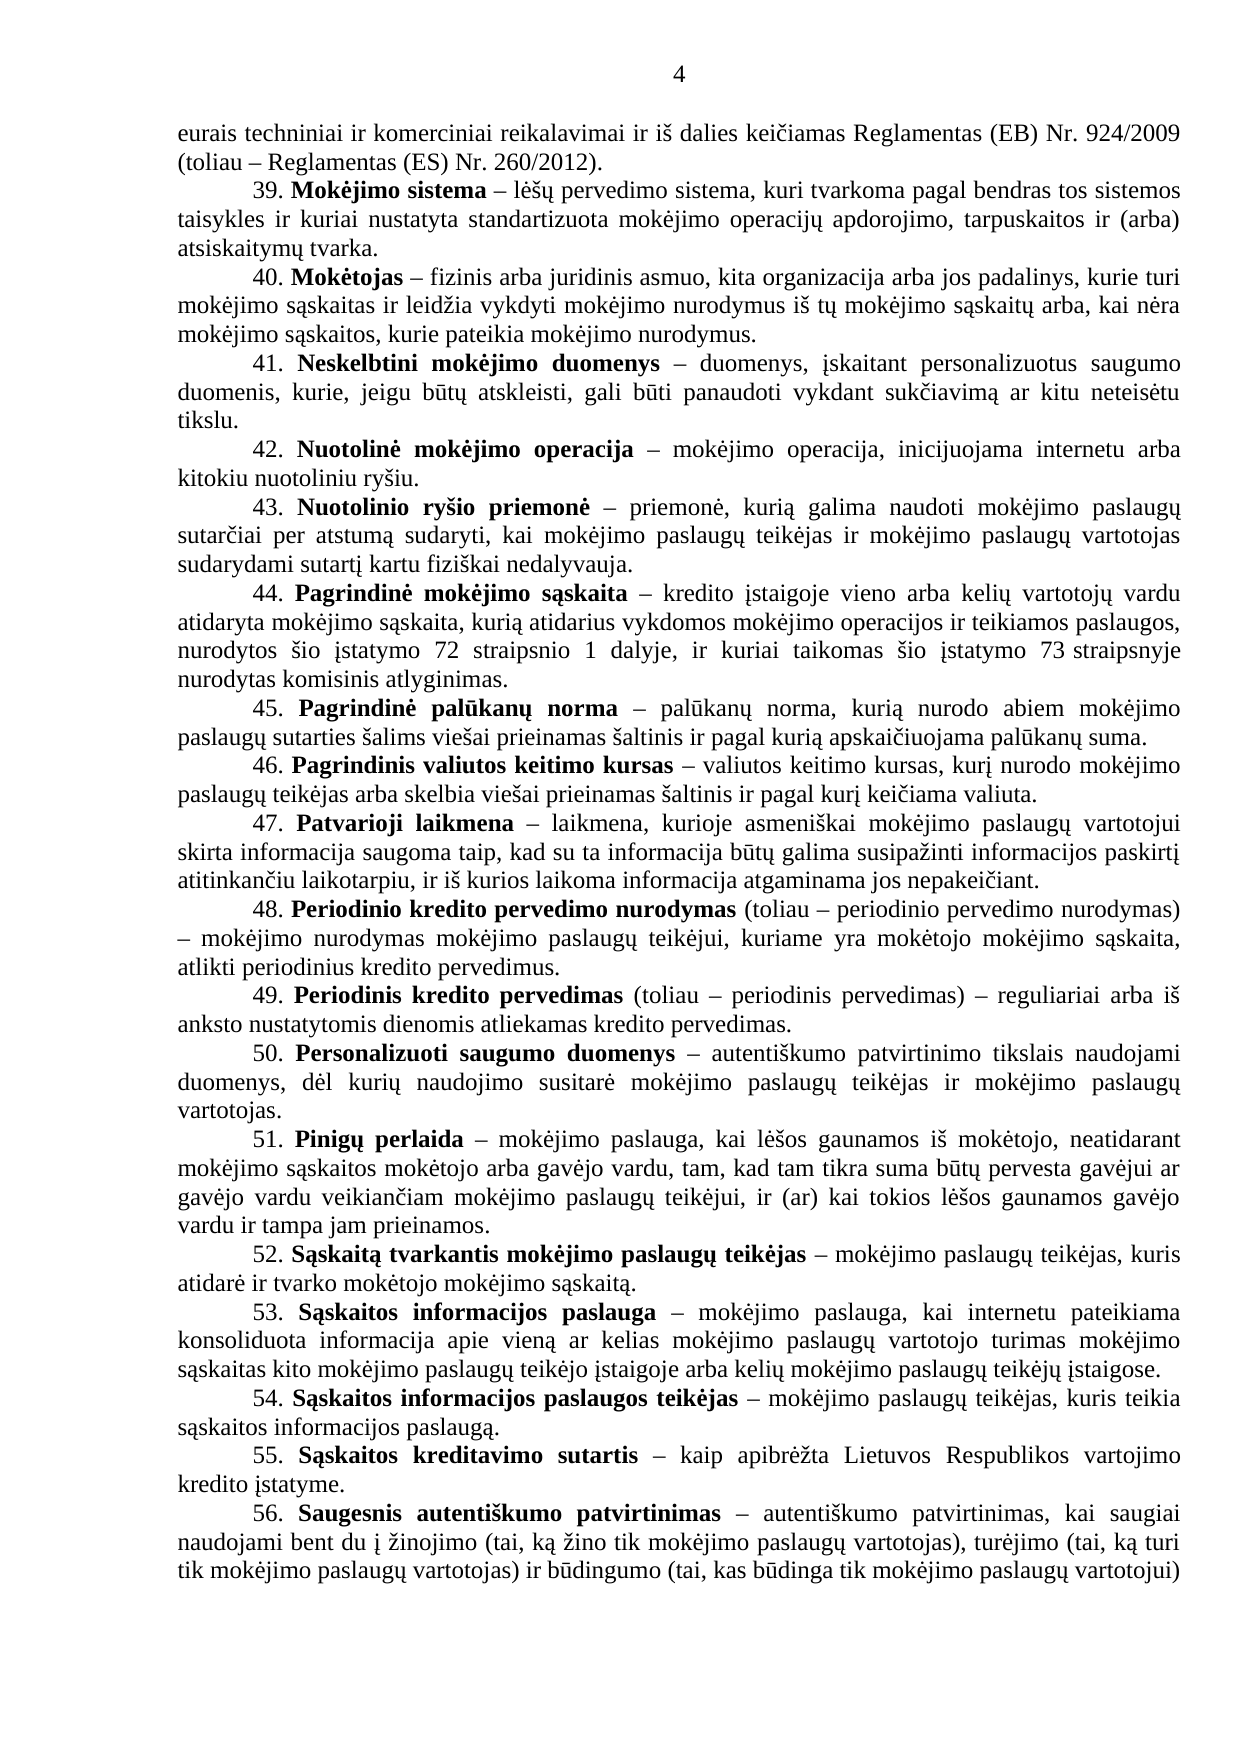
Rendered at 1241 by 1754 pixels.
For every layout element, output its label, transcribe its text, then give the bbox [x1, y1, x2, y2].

text 44. Pagrindinė mokėjimo sąskaita – kredito įstaigoje vieno arba kelių vartotojų vardu atidaryta mokėjimo sąskaita, kurią atidarius vykdomos mokėjimo operacijos ir teikiamos paslaugos, nurodytos šio įstatymo 72 straipsnio 1 dalyje, ir kuriai taikomas šio įstatymo 73 straipsnyje nurodytas komisinis atlyginimas. [177, 578, 1181, 693]
text 51. Pinigų perlaida – mokėjimo paslauga, kai lėšos gaunamos iš mokėtojo, neatidarant mokėjimo sąskaitos mokėtojo arba gavėjo vardu, tam, kad tam tikra suma būtų pervesta gavėjui ar gavėjo vardu veikiančiam mokėjimo paslaugų teikėjui, ir (ar) kai tokios lėšos gaunamos gavėjo vardu ir tampa jam prieinamos. [177, 1124, 1181, 1239]
text 43. Nuotolinio ryšio priemonė – priemonė, kurią galima naudoti mokėjimo paslaugų sutarčiai per atstumą sudaryti, kai mokėjimo paslaugų teikėjas ir mokėjimo paslaugų vartotojas sudarydami sutartį kartu fiziškai nedalyvauja. [177, 492, 1181, 578]
text 42. Nuotolinė mokėjimo operacija – mokėjimo operacija, inicijuojama internetu arba kitokiu nuotoliniu ryšiu. [177, 434, 1181, 492]
text 39. Mokėjimo sistema – lėšų pervedimo sistema, kuri tvarkoma pagal bendras tos sistemos taisykles ir kuriai nustatyta standartizuota mokėjimo operacijų apdorojimo, tarpuskaitos ir (arba) atsiskaitymų tvarka. [177, 176, 1181, 262]
text eurais techniniai ir komerciniai reikalavimai ir iš dalies keičiamas Reglamentas (EB) Nr. 924/2009 (toliau – Reglamentas (ES) Nr. 260/2012). [177, 118, 1181, 176]
text 53. Sąskaitos informacijos paslauga – mokėjimo paslauga, kai internetu pateikiama konsoliduota informacija apie vieną ar kelias mokėjimo paslaugų vartotojo turimas mokėjimo sąskaitas kito mokėjimo paslaugų teikėjo įstaigoje arba kelių mokėjimo paslaugų teikėjų įstaigose. [177, 1297, 1181, 1383]
text 49. Periodinis kredito pervedimas (toliau – periodinis pervedimas) – reguliariai arba iš anksto nustatytomis dienomis atliekamas kredito pervedimas. [177, 981, 1181, 1038]
text 41. Neskelbtini mokėjimo duomenys – duomenys, įskaitant personalizuotus saugumo duomenis, kurie, jeigu būtų atskleisti, gali būti panaudoti vykdant sukčiavimą ar kitu neteisėtu tikslu. [177, 348, 1181, 434]
text 47. Patvarioji laikmena – laikmena, kurioje asmeniškai mokėjimo paslaugų vartotojui skirta informacija saugoma taip, kad su ta informacija būtų galima susipažinti informacijos paskirtį atitinkančiu laikotarpiu, ir iš kurios laikoma informacija atgaminama jos nepakeičiant. [177, 808, 1181, 894]
text 40. Mokėtojas – fizinis arba juridinis asmuo, kita organizacija arba jos padalinys, kurie turi mokėjimo sąskaitas ir leidžia vykdyti mokėjimo nurodymus iš tų mokėjimo sąskaitų arba, kai nėra mokėjimo sąskaitos, kurie pateikia mokėjimo nurodymus. [177, 262, 1181, 348]
text 48. Periodinio kredito pervedimo nurodymas (toliau – periodinio pervedimo nurodymas) – mokėjimo nurodymas mokėjimo paslaugų teikėjui, kuriame yra mokėtojo mokėjimo sąskaita, atlikti periodinius kredito pervedimus. [177, 894, 1181, 981]
text 50. Personalizuoti saugumo duomenys – autentiškumo patvirtinimo tikslais naudojami duomenys, dėl kurių naudojimo susitarė mokėjimo paslaugų teikėjas ir mokėjimo paslaugų vartotojas. [177, 1038, 1181, 1124]
text 56. Saugesnis autentiškumo patvirtinimas – autentiškumo patvirtinimas, kai saugiai naudojami bent du į žinojimo (tai, ką žino tik mokėjimo paslaugų vartotojas), turėjimo (tai, ką turi tik mokėjimo paslaugų vartotojas) ir būdingumo (tai, kas būdinga tik mokėjimo paslaugų vartotojui) [177, 1498, 1181, 1584]
text 52. Sąskaitą tvarkantis mokėjimo paslaugų teikėjas – mokėjimo paslaugų teikėjas, kuris atidarė ir tvarko mokėtojo mokėjimo sąskaitą. [177, 1239, 1181, 1297]
text 54. Sąskaitos informacijos paslaugos teikėjas – mokėjimo paslaugų teikėjas, kuris teikia sąskaitos informacijos paslaugą. [177, 1383, 1181, 1441]
text 45. Pagrindinė palūkanų norma – palūkanų norma, kurią nurodo abiem mokėjimo paslaugų sutarties šalims viešai prieinamas šaltinis ir pagal kurią apskaičiuojama palūkanų suma. [177, 693, 1181, 751]
text 55. Sąskaitos kreditavimo sutartis – kaip apibrėžta Lietuvos Respublikos vartojimo kredito įstatyme. [177, 1441, 1181, 1498]
text 46. Pagrindinis valiutos keitimo kursas – valiutos keitimo kursas, kurį nurodo mokėjimo paslaugų teikėjas arba skelbia viešai prieinamas šaltinis ir pagal kurį keičiama valiuta. [177, 751, 1181, 808]
